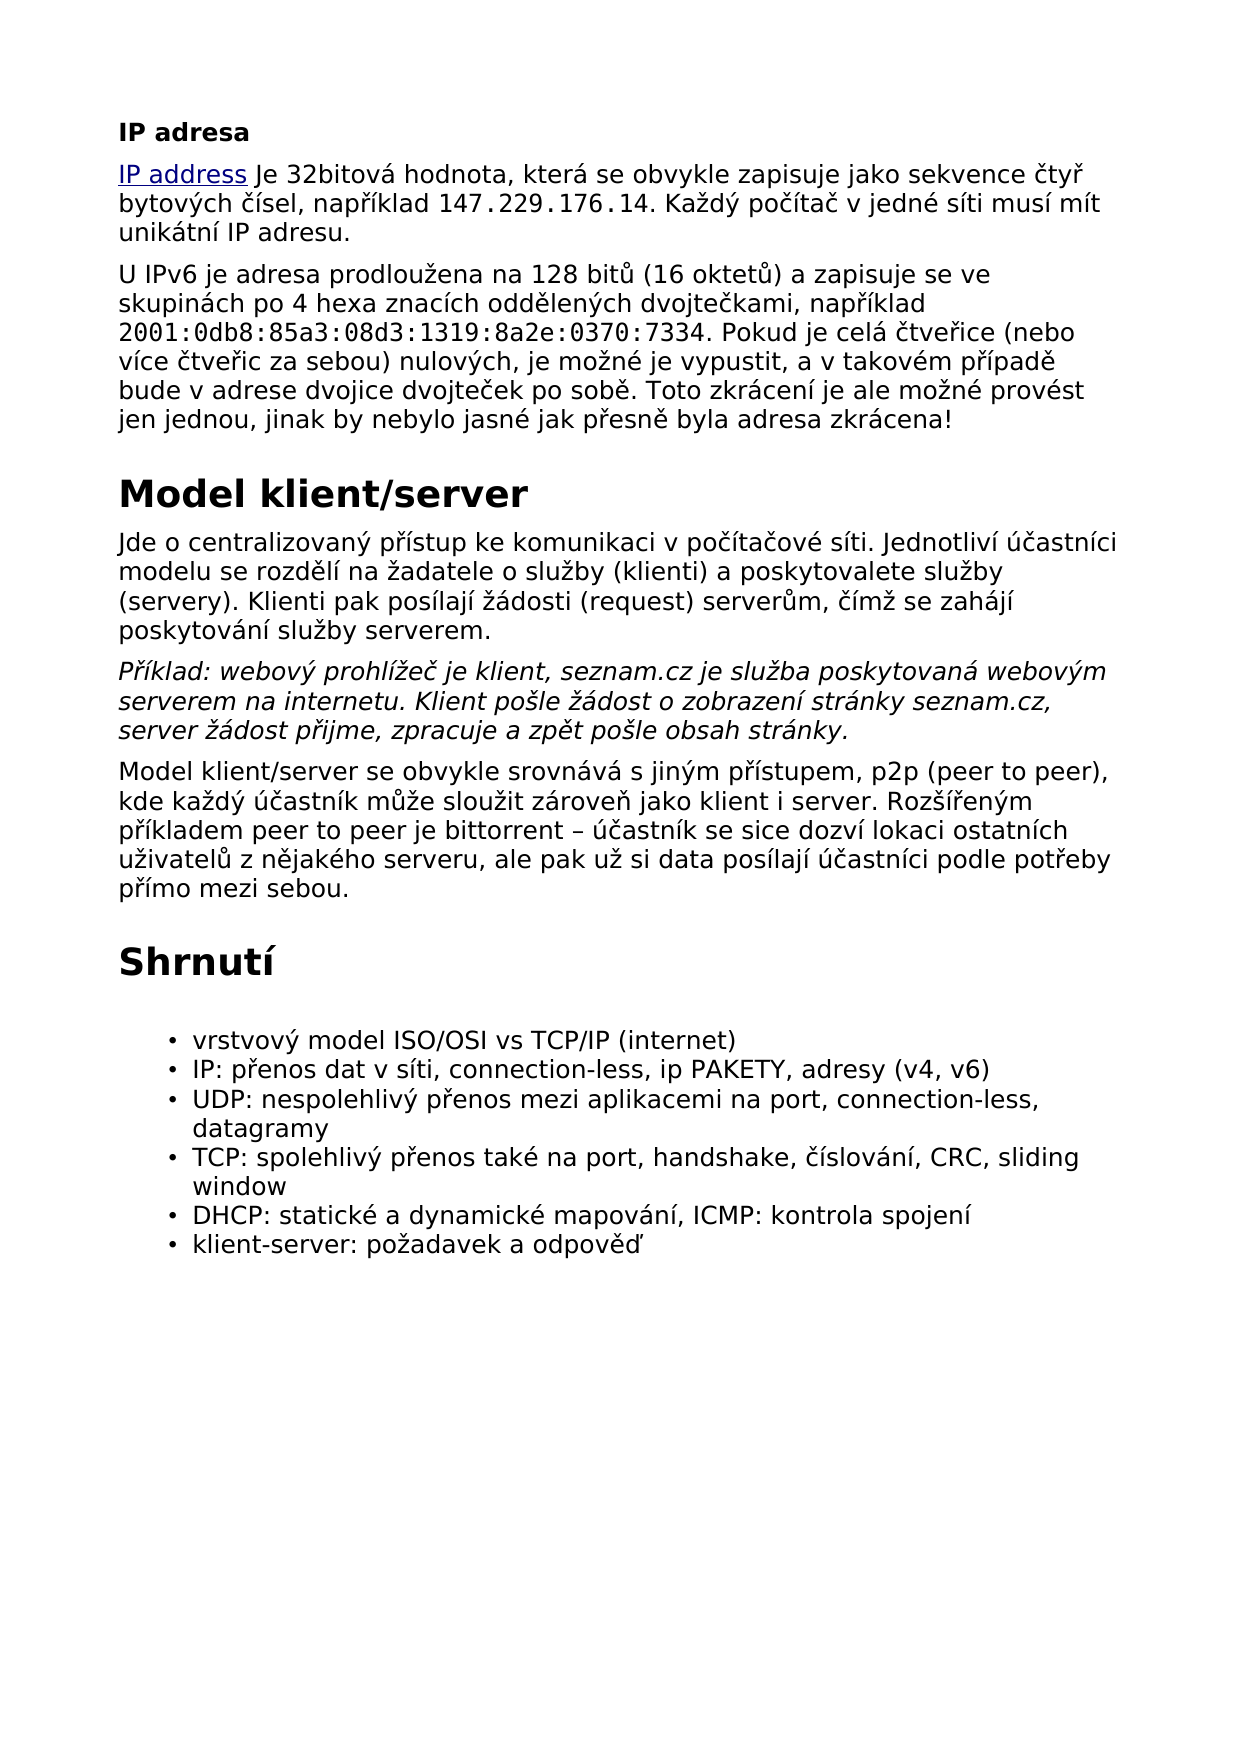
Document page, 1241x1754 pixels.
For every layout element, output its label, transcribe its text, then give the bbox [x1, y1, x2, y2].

list DHCP: statické a dynamické mapování, ICMP: kontrola spojení [177, 1202, 1122, 1231]
list vrstvový model ISO/OSI vs TCP/IP (internet) [177, 1027, 1122, 1056]
subtitle Shrnutí [118, 941, 1122, 984]
subtitle IP adresa [118, 118, 1122, 147]
subtitle Model klient/server [118, 472, 1122, 516]
list IP: přenos dat v síti, connection-less, ip PAKETY, adresy (v4, v6) [177, 1056, 1122, 1085]
list UDP: nespolehlivý přenos mezi aplikacemi na port, connection-less, datagramy [177, 1085, 1122, 1143]
list TCP: spolehlivý přenos také na port, handshake, číslování, CRC, sliding window [177, 1143, 1122, 1202]
list klient-server: požadavek a odpověď [177, 1231, 1122, 1260]
text U IPv6 je adresa prodloužena na 128 bitů (16 oktetů) a zapisuje se ve skupinách po 4 hexa znacích oddělených dvojtečkami, například 2001:0db8:85a3:08d3:1319:8a2e:0370:7334. Pokud je celá čtveřice (nebo více čtveřic za sebou) nulových, je možné je vypustit, a v takovém případě bude v adrese dvojice dvojteček po sobě. Toto zkrácení je ale možné provést jen jednou, jinak by nebylo jasné jak přesně byla adresa zkrácena! [118, 260, 1122, 435]
text Jde o centralizovaný přístup ke komunikaci v počítačové síti. Jednotliví účastníci modelu se rozdělí na žadatele o služby (klienti) a poskytovalete služby (servery). Klienti pak posílají žádosti (request) serverům, čímž se zahájí poskytování služby serverem. [118, 528, 1122, 645]
text Model klient/server se obvykle srovnává s jiným přístupem, p2p (peer to peer), kde každý účastník může sloužit zároveň jako klient i server. Rozšířeným příkladem peer to peer je bittorrent – účastník se sice dozví lokaci ostatních uživatelů z nějakého serveru, ale pak už si data posílají účastníci podle potřeby přímo mezi sebou. [118, 758, 1122, 903]
text IP address Je 32bitová hodnota, která se obvykle zapisuje jako sekvence čtyř bytových čísel, například 147.229.176.14. Každý počítač v jedné síti musí mít unikátní IP adresu. [118, 160, 1122, 247]
text Příklad: webový prohlížeč je klient, seznam.cz je služba poskytovaná webovým serverem na internetu. Klient pošle žádost o zobrazení stránky seznam.cz, server žádost přijme, zpracuje a zpět pošle obsah stránky. [118, 658, 1122, 745]
